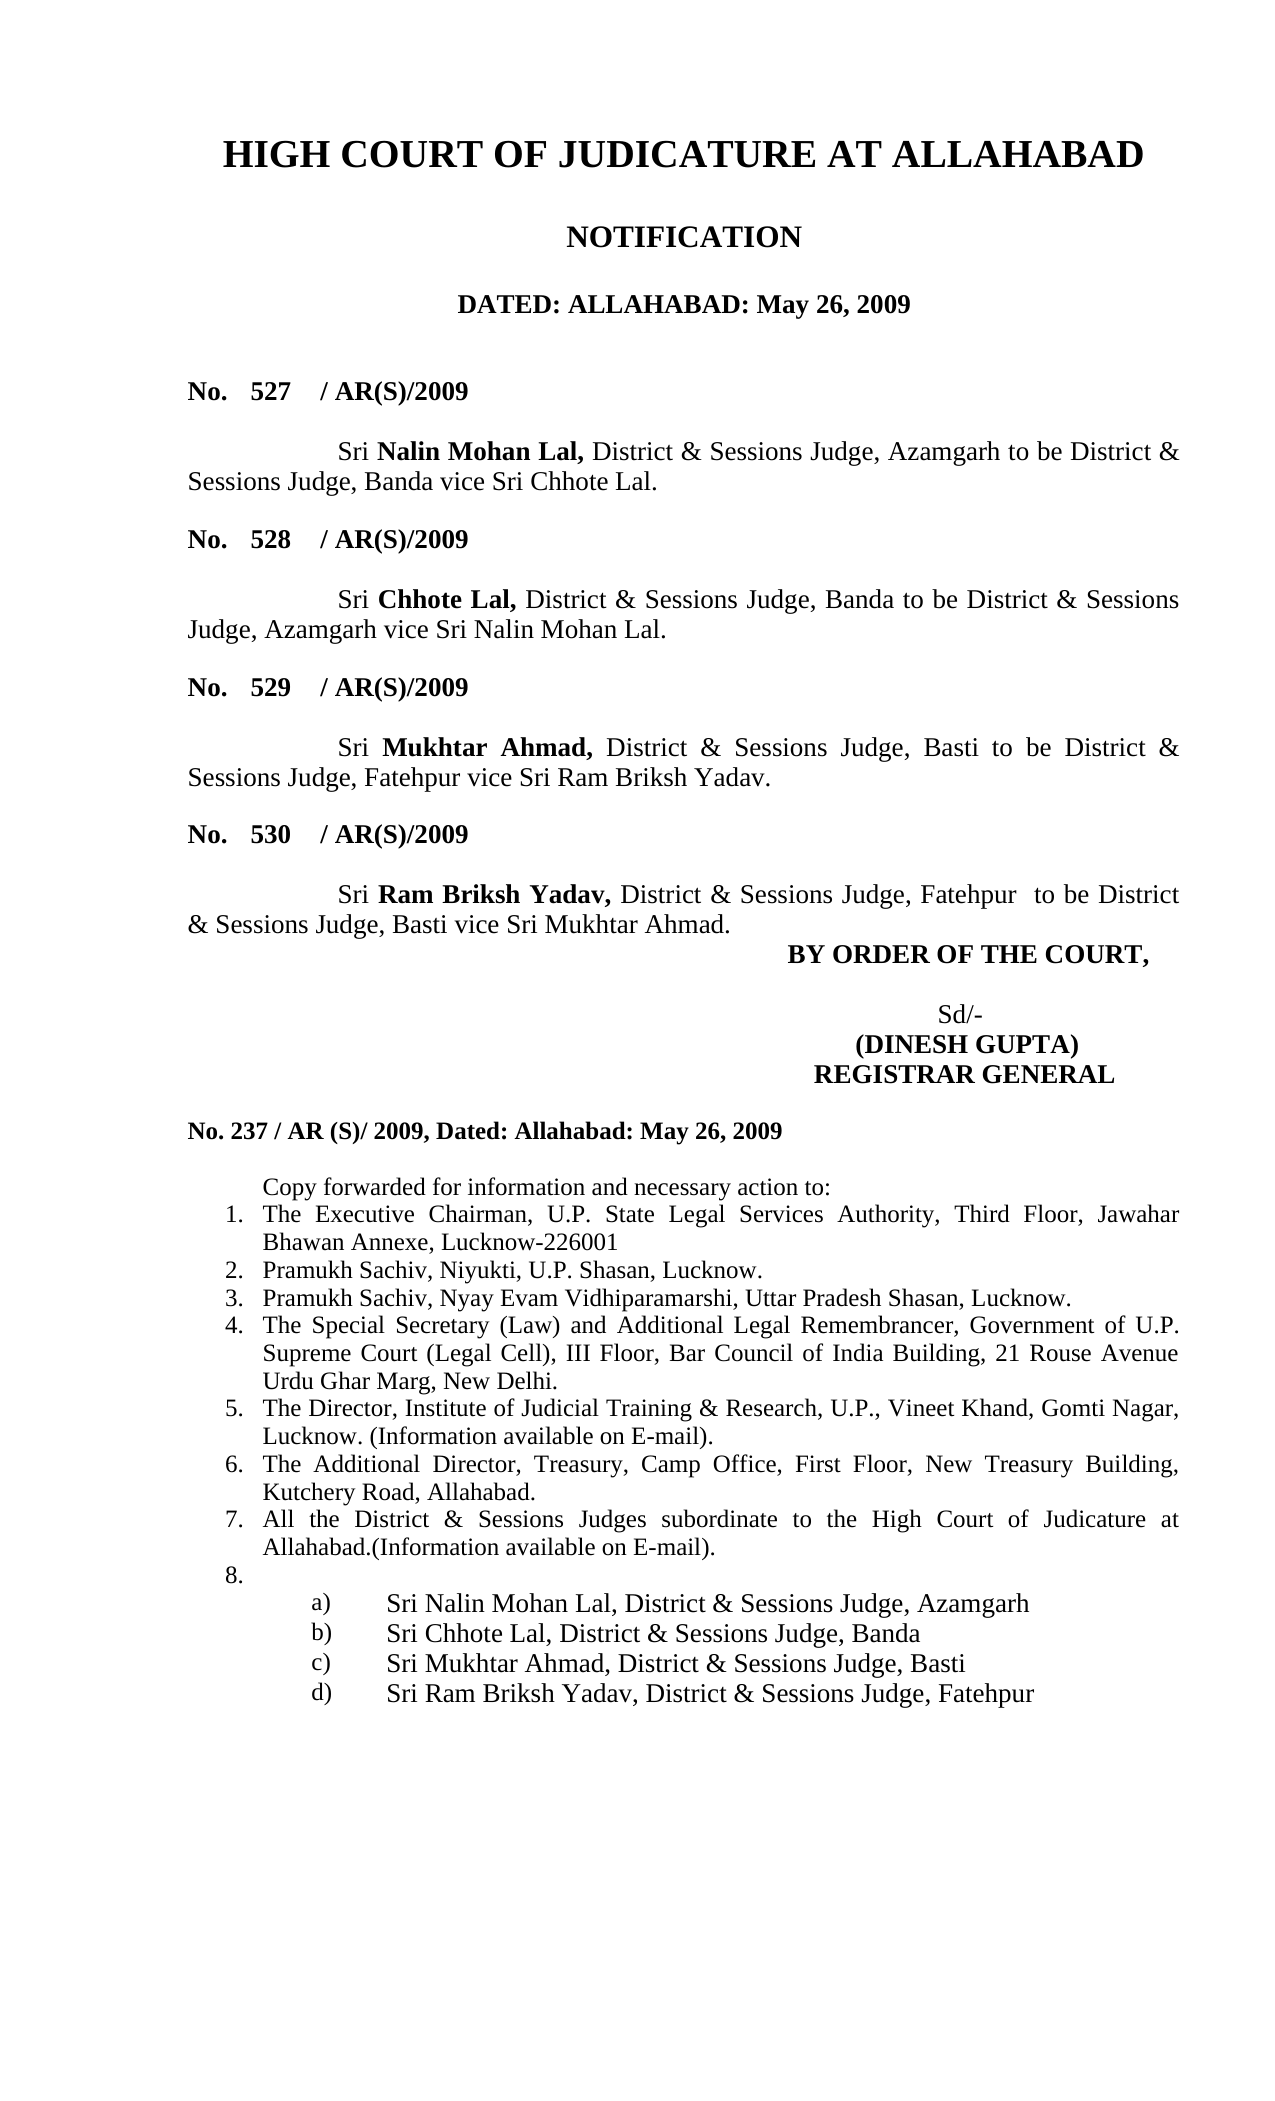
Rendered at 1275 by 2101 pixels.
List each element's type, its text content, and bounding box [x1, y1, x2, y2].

table_header No. [176, 524, 239, 554]
table_cell Sri Mukhtar Ahmad, District & Sessions Judge, Basti [375, 1649, 1181, 1678]
list The Executive Chairman, U.P. State Legal Services Authority, Third Floor, Jawahar Bhawan Annexe, Lucknow-226001 [225, 1201, 1181, 1256]
list The Director, Institute of Judicial Training & Research, U.P., Vineet Khand, Gomti Nagar, Lucknow. (Information available on E-mail). [225, 1394, 1181, 1450]
table_header No. [176, 820, 239, 850]
table_header 529 [239, 672, 302, 702]
text Sri Chhote Lal, District & Sessions Judge, Banda to be District & Sessions Judge, Azamgarh vice Sri Nalin Mohan Lal. [187, 584, 1181, 644]
text (DINESH GUPTA) [187, 1030, 1182, 1060]
table_header / AR(S)/2009 [302, 820, 702, 850]
table_cell Sri Chhote Lal, District & Sessions Judge, Banda [375, 1619, 1181, 1648]
table_header No. [176, 672, 239, 702]
table_header No. [176, 377, 239, 407]
table_header a) [300, 1589, 375, 1618]
list Pramukh Sachiv, Niyukti, U.P. Shasan, Lucknow. [225, 1256, 1181, 1284]
text Sd/- [712, 1000, 1181, 1030]
text HIGH COURT OF JUDICATURE AT ALLAHABAD [187, 132, 1181, 176]
table_cell b) [300, 1619, 375, 1648]
text Sri Mukhtar Ahmad, District & Sessions Judge, Basti to be District & Sessions Judge, Fatehpur vice Sri Ram Briksh Yadav. [187, 732, 1181, 792]
text BY ORDER OF THE COURT, [562, 940, 1181, 970]
list All the District & Sessions Judges subordinate to the High Court of Judicature at Allahabad.(Information available on E-mail). [225, 1505, 1181, 1561]
table_cell d) [300, 1679, 375, 1708]
subtitle No. 237 / AR (S)/ 2009, Dated: Allahabad: May 26, 2009 [187, 1117, 1181, 1145]
list The Additional Director, Treasury, Camp Office, First Floor, New Treasury Building, Kutchery Road, Allahabad. [225, 1450, 1181, 1505]
table_header 530 [239, 820, 302, 850]
table_cell c) [300, 1649, 375, 1678]
table_cell Sri Ram Briksh Yadav, District & Sessions Judge, Fatehpur [375, 1679, 1181, 1708]
text REGISTRAR GENERAL [637, 1060, 1181, 1090]
list The Special Secretary (Law) and Additional Legal Remembrancer, Government of U.P. Supreme Court (Legal Cell), III Floor, Bar Council of India Building, 21 Rouse Avenue Urdu Ghar Marg, New Delhi. [225, 1311, 1181, 1394]
table_header Sri Nalin Mohan Lal, District & Sessions Judge, Azamgarh [375, 1589, 1181, 1618]
text Copy forwarded for information and necessary action to: [187, 1173, 1181, 1201]
subtitle DATED: ALLAHABAD: May 26, 2009 [187, 289, 1181, 319]
list Pramukh Sachiv, Nyay Evam Vidhiparamarshi, Uttar Pradesh Shasan, Lucknow. [225, 1284, 1181, 1311]
table_header / AR(S)/2009 [302, 524, 702, 554]
text Sri Ram Briksh Yadav, District & Sessions Judge, Fatehpur to be District & Sessions Judge, Basti vice Sri Mukhtar Ahmad. [187, 880, 1181, 940]
table_header 527 [239, 377, 302, 407]
table_header 528 [239, 524, 302, 554]
text Sri Nalin Mohan Lal, District & Sessions Judge, Azamgarh to be District & Sessions Judge, Banda vice Sri Chhote Lal. [187, 437, 1181, 497]
table_header / AR(S)/2009 [302, 672, 702, 702]
subtitle NOTIFICATION [187, 220, 1181, 254]
table_header / AR(S)/2009 [302, 377, 702, 407]
